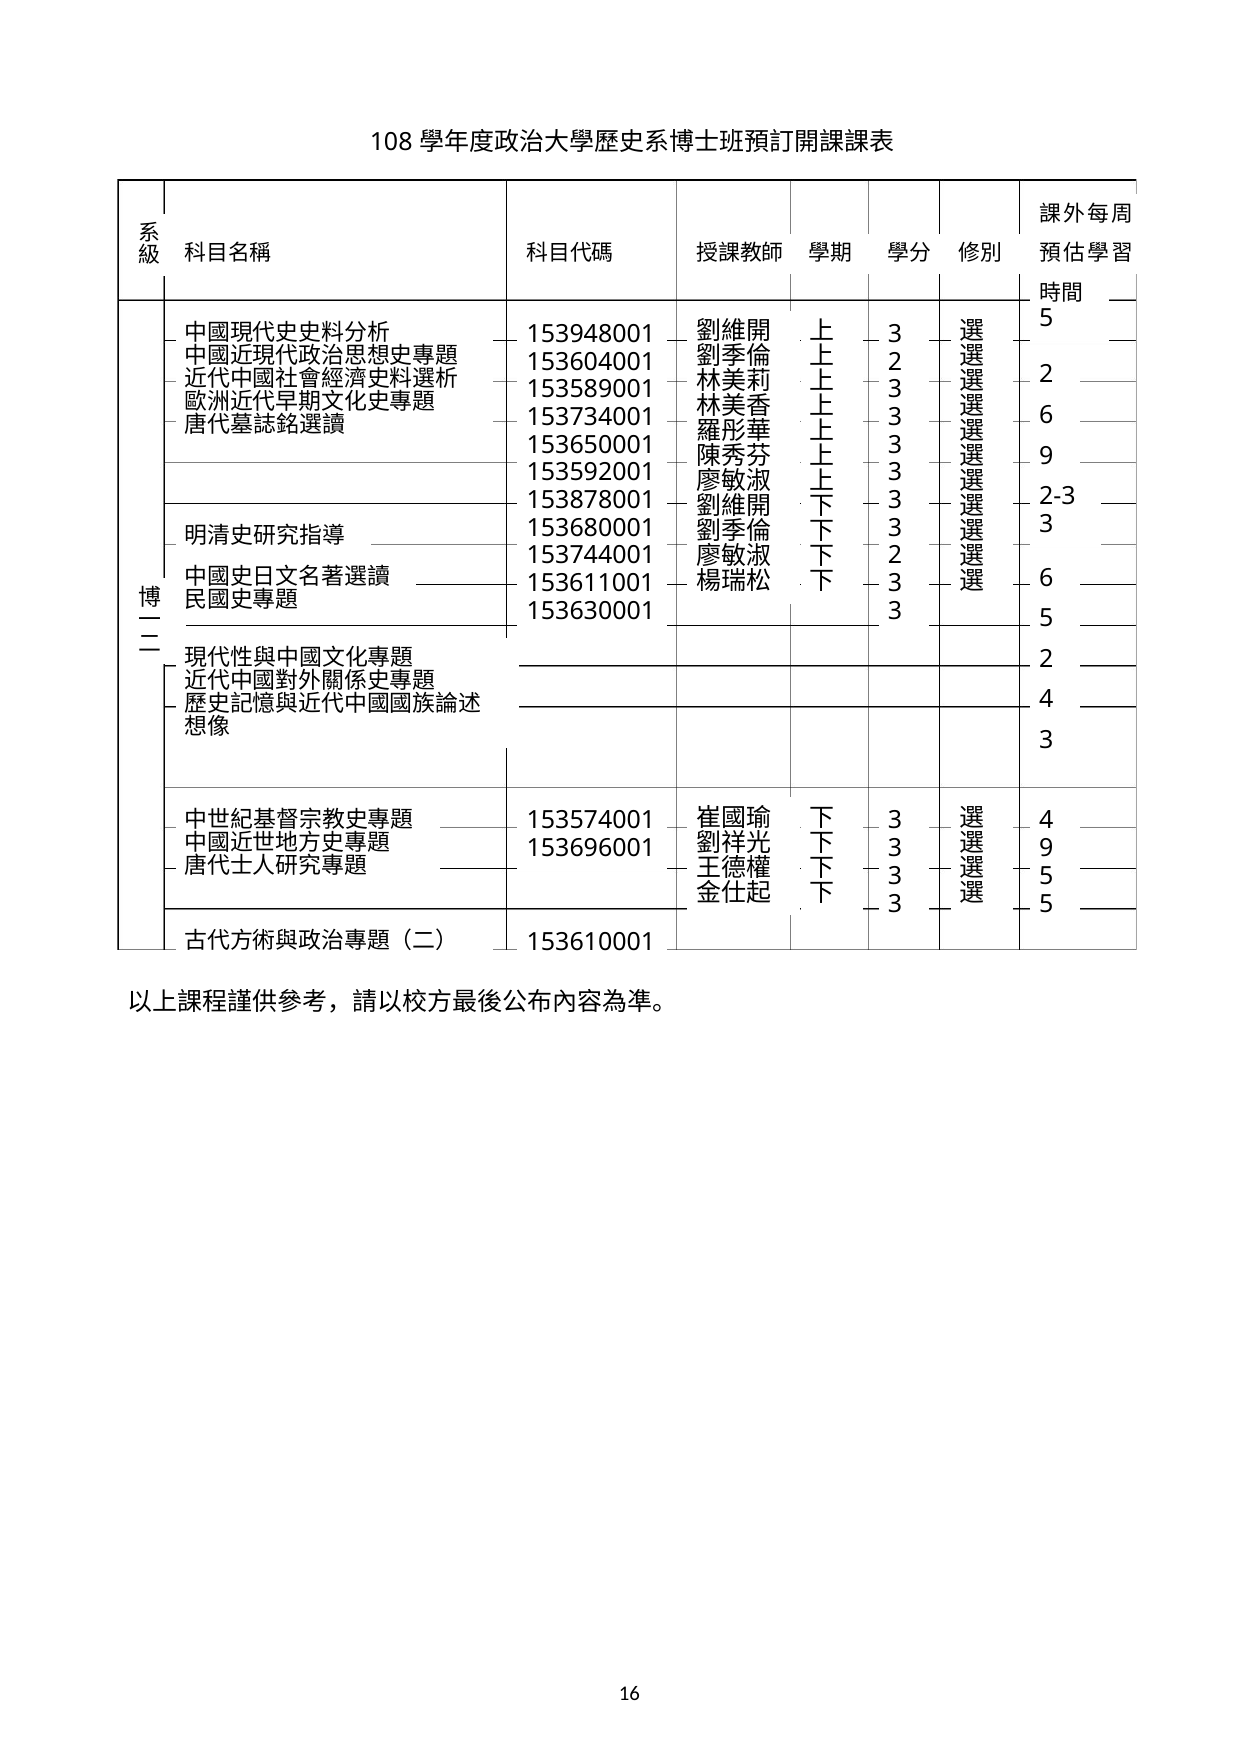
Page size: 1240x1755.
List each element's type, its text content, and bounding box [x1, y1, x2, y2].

text 上 [809, 420, 854, 445]
text 選 [959, 881, 1004, 906]
text 近代中國對外關係史專題 [184, 670, 511, 693]
text 3 [888, 890, 920, 918]
text 劉季倫 [696, 520, 791, 545]
text 劉季倫 [696, 345, 791, 370]
text 一 [138, 609, 178, 633]
text 6 [1039, 401, 1071, 429]
text 林美莉 [696, 370, 791, 395]
text 選 [959, 395, 1004, 420]
text 歐洲近代早期文化史專題 [184, 391, 484, 414]
text 153650001 [526, 431, 659, 459]
text 廖敏淑 [696, 470, 791, 495]
text 系 [138, 223, 175, 245]
text 3 [888, 514, 920, 542]
text 153680001 [526, 514, 659, 542]
text 預估學習 [1039, 243, 1149, 265]
text 明清史研究指導 [184, 525, 362, 548]
text 3 [888, 834, 920, 862]
text 上 [809, 470, 854, 495]
text 劉維開 [696, 495, 791, 520]
text 楊瑞松 [696, 570, 791, 595]
text 153696001 [526, 834, 659, 862]
text 中國史日文名著選讀 [187, 566, 408, 589]
text 選 [959, 545, 1004, 570]
picture [117, 179, 1137, 950]
text 學分 修別 [888, 243, 1018, 265]
text 科目名稱 [184, 243, 287, 265]
text 153611001 [526, 569, 659, 597]
text 2-3 [1039, 483, 1092, 510]
text 選 [959, 856, 1004, 881]
text 上 [809, 370, 854, 395]
text 中國史日文名著選讀 [211, 567, 226, 583]
text 下 [809, 495, 854, 520]
text 3 [888, 486, 920, 514]
text 3 [888, 807, 920, 834]
text 2 [1039, 361, 1071, 388]
text 2 [888, 348, 920, 376]
text 3 [1039, 510, 1092, 538]
text 3 [888, 376, 920, 403]
text 王德權 [696, 856, 791, 881]
text 3 [888, 320, 920, 348]
text 選 [959, 445, 1004, 470]
text 下 [809, 881, 854, 906]
text 2 [1039, 645, 1071, 673]
text 民國史專題 [187, 589, 408, 612]
text 4 [1039, 807, 1071, 834]
text 9 [1039, 442, 1071, 470]
text 選 [959, 320, 1004, 345]
text 選 [959, 570, 1004, 595]
text 下 [809, 856, 854, 881]
text 3 [888, 431, 920, 459]
text 3 [888, 569, 920, 597]
text 選 [959, 831, 1004, 856]
text 選 [959, 470, 1004, 495]
text 唐代士人研究專題 [184, 855, 431, 878]
text 級 [138, 245, 175, 267]
text 劉祥光 [696, 831, 791, 856]
text 153592001 [526, 459, 659, 486]
text 陳秀芬 [696, 445, 791, 470]
text 2 [888, 542, 920, 569]
text 時間 [1039, 282, 1100, 304]
text 近代中國社會經濟史料選析 [184, 368, 484, 391]
text 選 [959, 806, 1004, 831]
text 16 [619, 1681, 653, 1706]
text 現代性與中國文化專題 [184, 647, 511, 670]
text 崔國瑜 [696, 806, 791, 831]
text 科目代碼 [526, 243, 629, 265]
text 授課教師 學期 [696, 243, 869, 265]
text 二 [138, 633, 178, 656]
text 課外每周 [1039, 203, 1149, 225]
text 選 [959, 495, 1004, 520]
text 選 [959, 420, 1004, 445]
text 想像 [184, 716, 511, 739]
text 6 [1039, 564, 1071, 592]
text 5 [1039, 604, 1071, 632]
text 153948001 [526, 320, 659, 348]
text 153589001 [526, 376, 659, 403]
text 153744001 [526, 542, 659, 569]
text 153734001 [526, 403, 659, 431]
text 以上課程謹供參考，請以校方最後公布內容為凖。 [127, 991, 742, 1016]
text 153604001 [526, 348, 659, 376]
text 153878001 [526, 486, 659, 514]
text 5 [1039, 862, 1071, 890]
text 下 [809, 806, 854, 831]
text 4 [1039, 686, 1071, 713]
text 上 [809, 320, 854, 345]
text 9 [1039, 834, 1071, 862]
text 林美香 [696, 395, 791, 420]
text 上 [809, 395, 854, 420]
text 下 [809, 831, 854, 856]
text 選 [959, 370, 1004, 395]
text 中世紀基督宗教史專題 [184, 809, 431, 832]
text 153630001 [526, 597, 659, 625]
text 羅彤華 [696, 420, 791, 445]
text 選 [959, 520, 1004, 545]
text 108 學年度政治大學歷史系博士班預訂開課課表 [369, 128, 948, 156]
text 3 [888, 597, 920, 625]
text 5 [1039, 890, 1071, 918]
text 上 [809, 445, 854, 470]
text 下 [809, 570, 854, 595]
text 3 [888, 459, 920, 486]
text 3 [888, 862, 920, 890]
text 中國近世地方史專題 [184, 832, 431, 855]
text 下 [809, 520, 854, 545]
text 金仕起 [696, 881, 791, 906]
text 古代方術與政治專題（二） [184, 930, 484, 953]
text 上 [809, 345, 854, 370]
text 153610001 [526, 928, 659, 956]
text 廖敏淑 [696, 545, 791, 570]
text 3 [888, 403, 920, 431]
text 3 [1039, 726, 1071, 754]
text 歷史記憶與近代中國國族論述 [184, 693, 511, 716]
text 唐代墓誌銘選讀 [184, 414, 484, 437]
text 博 [138, 587, 178, 609]
text 選 [959, 345, 1004, 370]
text 劉維開 [696, 320, 791, 345]
text 153574001 [526, 807, 659, 834]
text 下 [809, 545, 854, 570]
text 中國近現代政治思想史專題 [184, 345, 484, 368]
text 中國現代史史料分析 [184, 322, 484, 345]
text 5 [1039, 304, 1100, 332]
